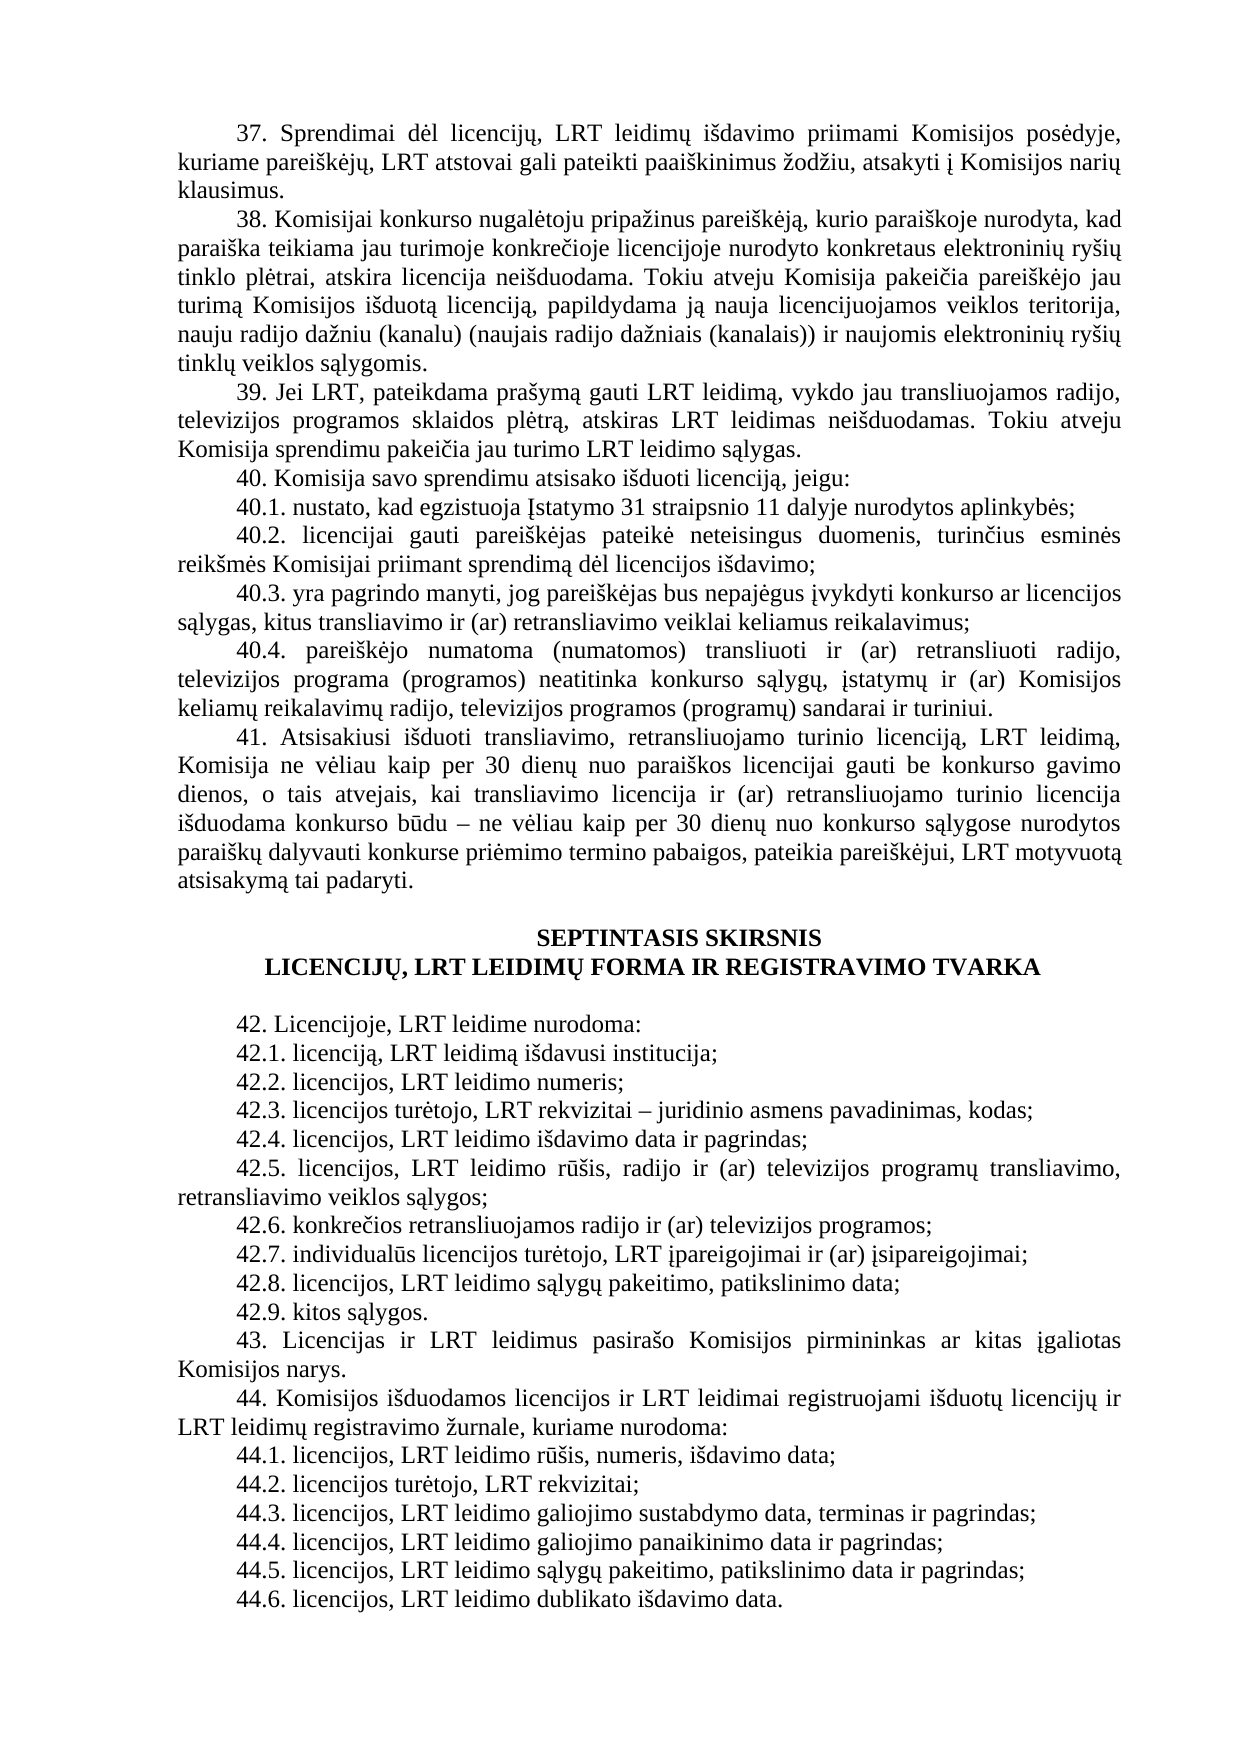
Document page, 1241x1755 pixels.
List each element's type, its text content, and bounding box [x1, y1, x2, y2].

text 42.6. konkrečios retransliuojamos radijo ir (ar) televizijos programos; [177, 1211, 1122, 1239]
text 44.1. licencijos, LRT leidimo rūšis, numeris, išdavimo data; [177, 1441, 1122, 1469]
text 40.4. pareiškėjo numatoma (numatomos) transliuoti ir (ar) retransliuoti radijo, televizijos programa (programos) neatitinka konkurso sąlygų, įstatymų ir (ar) Komisijos keliamų reikalavimų radijo, televizijos programos (programų) sandarai ir turiniui. [177, 636, 1122, 722]
text 40.2. licencijai gauti pareiškėjas pateikė neteisingus duomenis, turinčius esminės reikšmės Komisijai priimant sprendimą dėl licencijos išdavimo; [177, 521, 1122, 578]
text 44.4. licencijos, LRT leidimo galiojimo panaikinimo data ir pagrindas; [177, 1527, 1122, 1556]
text SEPTINTASIS SKIRSNIS [177, 923, 1122, 952]
text 42.2. licencijos, LRT leidimo numeris; [177, 1067, 1122, 1096]
text 40. Komisija savo sprendimu atsisako išduoti licenciją, jeigu: [177, 463, 1122, 492]
text 42.9. kitos sąlygos. [177, 1297, 1122, 1326]
text 42.4. licencijos, LRT leidimo išdavimo data ir pagrindas; [177, 1124, 1122, 1153]
text 42. Licencijoje, LRT leidime nurodoma: [177, 1009, 1122, 1038]
text 44.3. licencijos, LRT leidimo galiojimo sustabdymo data, terminas ir pagrindas; [177, 1498, 1122, 1527]
text 41. Atsisakiusi išduoti transliavimo, retransliuojamo turinio licenciją, LRT leidimą, Komisija ne vėliau kaip per 30 dienų nuo paraiškos licencijai gauti be konkurso gavimo dienos, o tais atvejais, kai transliavimo licencija ir (ar) retransliuojamo turinio licencija išduodama konkurso būdu – ne vėliau kaip per 30 dienų nuo konkurso sąlygose nurodytos paraiškų dalyvauti konkurse priėmimo termino pabaigos, pateikia pareiškėjui, LRT motyvuotą atsisakymą tai padaryti. [177, 722, 1122, 894]
text 42.8. licencijos, LRT leidimo sąlygų pakeitimo, patikslinimo data; [177, 1268, 1122, 1297]
text 42.7. individualūs licencijos turėtojo, LRT įpareigojimai ir (ar) įsipareigojimai; [177, 1239, 1122, 1268]
text 39. Jei LRT, pateikdama prašymą gauti LRT leidimą, vykdo jau transliuojamos radijo, televizijos programos sklaidos plėtrą, atskiras LRT leidimas neišduodamas. Tokiu atveju Komisija sprendimu pakeičia jau turimo LRT leidimo sąlygas. [177, 377, 1122, 463]
text 44.2. licencijos turėtojo, LRT rekvizitai; [177, 1469, 1122, 1498]
text 42.1. licenciją, LRT leidimą išdavusi institucija; [177, 1038, 1122, 1067]
text 37. Sprendimai dėl licencijų, LRT leidimų išdavimo priimami Komisijos posėdyje, kuriame pareiškėjų, LRT atstovai gali pateikti paaiškinimus žodžiu, atsakyti į Komisijos narių klausimus. [177, 118, 1122, 204]
text 42.3. licencijos turėtojo, LRT rekvizitai – juridinio asmens pavadinimas, kodas; [177, 1096, 1122, 1124]
text 44.5. licencijos, LRT leidimo sąlygų pakeitimo, patikslinimo data ir pagrindas; [177, 1556, 1122, 1584]
text licencijų, lrt leidimų forma ir registravimo tvarka [177, 952, 1122, 981]
text 43. Licencijas ir LRT leidimus pasirašo Komisijos pirmininkas ar kitas įgaliotas Komisijos narys. [177, 1326, 1122, 1383]
text 38. Komisijai konkurso nugalėtoju pripažinus pareiškėją, kurio paraiškoje nurodyta, kad paraiška teikiama jau turimoje konkrečioje licencijoje nurodyto konkretaus elektroninių ryšių tinklo plėtrai, atskira licencija neišduodama. Tokiu atveju Komisija pakeičia pareiškėjo jau turimą Komisijos išduotą licenciją, papildydama ją nauja licencijuojamos veiklos teritorija, nauju radijo dažniu (kanalu) (naujais radijo dažniais (kanalais)) ir naujomis elektroninių ryšių tinklų veiklos sąlygomis. [177, 204, 1122, 377]
text 44. Komisijos išduodamos licencijos ir LRT leidimai registruojami išduotų licencijų ir LRT leidimų registravimo žurnale, kuriame nurodoma: [177, 1383, 1122, 1441]
text 42.5. licencijos, LRT leidimo rūšis, radijo ir (ar) televizijos programų transliavimo, retransliavimo veiklos sąlygos; [177, 1153, 1122, 1211]
text 40.3. yra pagrindo manyti, jog pareiškėjas bus nepajėgus įvykdyti konkurso ar licencijos sąlygas, kitus transliavimo ir (ar) retransliavimo veiklai keliamus reikalavimus; [177, 578, 1122, 636]
text 44.6. licencijos, LRT leidimo dublikato išdavimo data. [177, 1584, 1122, 1613]
text 40.1. nustato, kad egzistuoja Įstatymo 31 straipsnio 11 dalyje nurodytos aplinkybės; [177, 492, 1122, 521]
